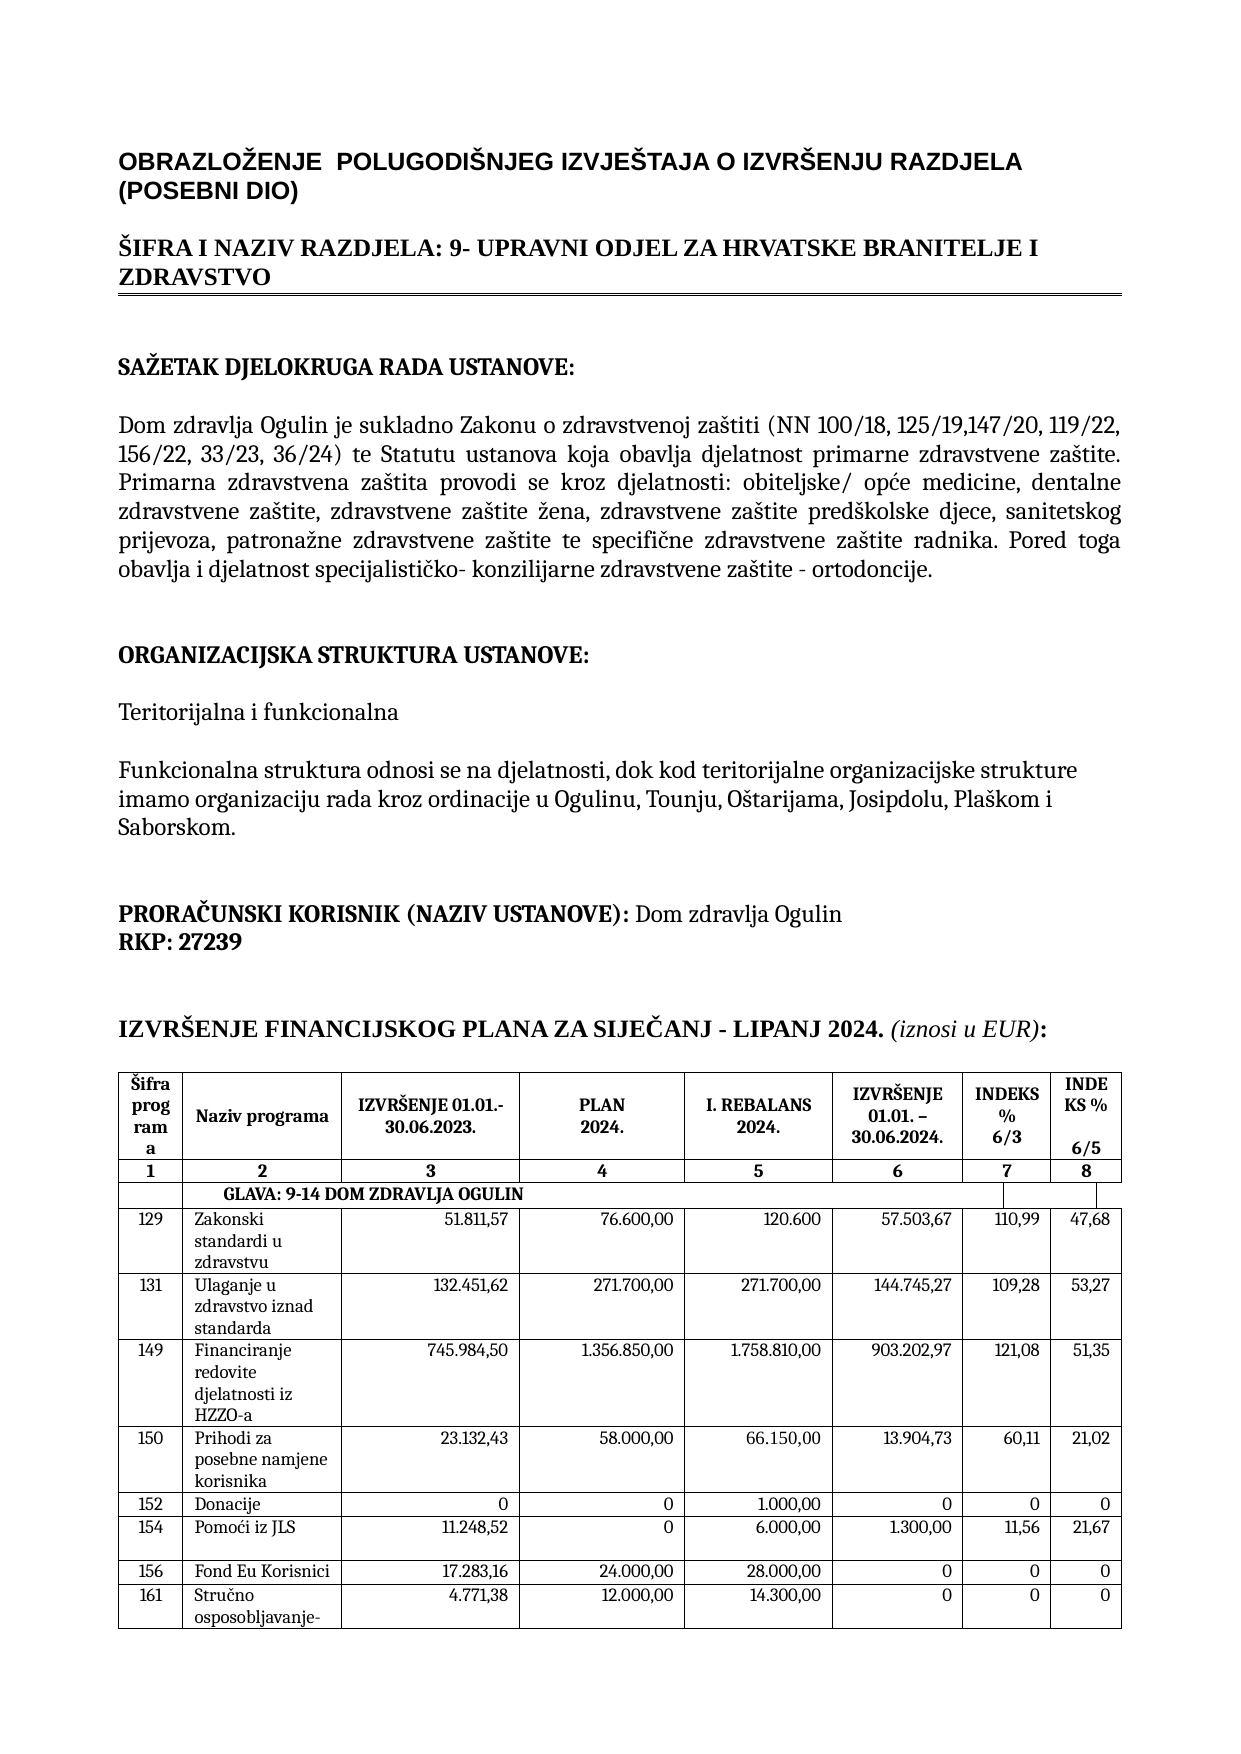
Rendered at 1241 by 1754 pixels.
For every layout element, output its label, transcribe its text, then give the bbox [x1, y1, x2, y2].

table_cell 11,56 [963, 1517, 1050, 1560]
table_cell 132.451,62 [342, 1274, 519, 1339]
table_cell 76.600,00 [520, 1209, 684, 1273]
table_cell 0 [520, 1493, 684, 1516]
table_cell 60,11 [963, 1427, 1050, 1492]
table_cell 57.503,67 [833, 1209, 962, 1273]
table_cell 271.700,00 [520, 1274, 684, 1339]
table_cell 120.600 [685, 1209, 832, 1273]
table_cell 1.300,00 [833, 1517, 962, 1560]
table_cell 154 [119, 1517, 182, 1560]
table_cell 156 [119, 1561, 182, 1584]
table_cell 2 [183, 1160, 341, 1182]
table_header I. REBALANS 2024. [685, 1073, 832, 1159]
table_cell 24.000,00 [520, 1561, 684, 1584]
table_header IZVRŠENJE 01.01.-30.06.2023. [342, 1073, 519, 1159]
table_cell 17.283,16 [342, 1561, 519, 1584]
table_cell 4 [520, 1160, 684, 1182]
table_cell 129 [119, 1209, 182, 1273]
table_cell Fond Eu Korisnici [183, 1561, 341, 1584]
table_cell [119, 1183, 182, 1207]
text ŠIFRA I NAZIV RAZDJELA: 9- UPRAVNI ODJEL ZA HRVATSKE BRANITELJE I ZDRAVSTVO [118, 233, 1122, 293]
table_cell 66.150,00 [685, 1427, 832, 1492]
table_cell 0 [833, 1585, 962, 1628]
table_header INDEKS % 6/3 [963, 1073, 1050, 1159]
table_cell 0 [342, 1493, 519, 1516]
table_cell 47,68 [1051, 1209, 1121, 1273]
table_cell 6.000,00 [685, 1517, 832, 1560]
table_cell 150 [119, 1427, 182, 1492]
table_cell 12.000,00 [520, 1585, 684, 1628]
table_cell 7 [963, 1160, 1050, 1182]
table_cell 6 [833, 1160, 962, 1182]
table_cell 121,08 [963, 1340, 1050, 1426]
table_cell 0 [963, 1493, 1050, 1516]
table_cell Pomoći iz JLS [183, 1517, 341, 1560]
table_cell 11.248,52 [342, 1517, 519, 1560]
table_cell 131 [119, 1274, 182, 1339]
table_cell 8 [1051, 1160, 1121, 1182]
table_cell Stručno osposobljavanje- [183, 1585, 341, 1628]
table_cell 14.300,00 [685, 1585, 832, 1628]
table_cell 1 [119, 1160, 182, 1182]
table_cell 0 [963, 1561, 1050, 1584]
text Teritorijalna i funkcionalna [118, 698, 1102, 727]
table_cell 58.000,00 [520, 1427, 684, 1492]
text PRORAČUNSKI KORISNIK (NAZIV USTANOVE): Dom zdravlja Ogulin [118, 899, 1122, 928]
table_header Naziv programa [183, 1073, 341, 1159]
text RKP: 27239 [118, 928, 1130, 957]
table_cell GLAVA: 9-14 DOM ZDRAVLJA OGULIN [183, 1183, 1003, 1207]
table_cell 21,02 [1051, 1427, 1121, 1492]
table_cell 109,28 [963, 1274, 1050, 1339]
table_header Šifra programa [119, 1073, 182, 1159]
table_cell [1097, 1183, 1121, 1207]
table_cell 28.000,00 [685, 1561, 832, 1584]
table_cell 144.745,27 [833, 1274, 962, 1339]
table_cell 1.000,00 [685, 1493, 832, 1516]
text IZVRŠENJE FINANCIJSKOG PLANA ZA SIJEČANJ - LIPANJ 2024. (iznosi u EUR): [118, 1014, 1122, 1043]
table_cell Donacije [183, 1493, 341, 1516]
table_header INDEKS % 6/5 [1051, 1073, 1121, 1159]
table_cell 0 [833, 1561, 962, 1584]
table_cell 152 [119, 1493, 182, 1516]
table_cell Ulaganje u zdravstvo iznad standarda [183, 1274, 341, 1339]
table_cell 0 [1051, 1585, 1121, 1628]
table_cell 51,35 [1051, 1340, 1121, 1426]
table_cell 903.202,97 [833, 1340, 962, 1426]
table_cell 110,99 [963, 1209, 1050, 1273]
table_cell 0 [1051, 1561, 1121, 1584]
table_cell 0 [833, 1493, 962, 1516]
table_header IZVRŠENJE 01.01. – 30.06.2024. [833, 1073, 962, 1159]
table_cell 1.758.810,00 [685, 1340, 832, 1426]
table_cell 5 [685, 1160, 832, 1182]
table_cell 271.700,00 [685, 1274, 832, 1339]
text Dom zdravlja Ogulin je sukladno Zakonu o zdravstvenoj zaštiti (NN 100/18, 125/19,147/20, 119/22, 156/22, 33/23, 36/24) te Statutu ustanova koja obavlja djelatnost primarne zdravstvene zaštite. Primarna zdravstvena zaštita provodi se kroz djelatnosti: obiteljske/ opće medicine, dentalne zdravstvene zaštite, zdravstvene zaštite žena, zdravstvene zaštite predškolske djece, sanitetskog prijevoza, patronažne zdravstvene zaštite te specifične zdravstvene zaštite radnika. Pored toga obavlja i djelatnost specijalističko- konzilijarne zdravstvene zaštite - ortodoncije. [118, 411, 1122, 583]
table_cell 51.811,57 [342, 1209, 519, 1273]
table_cell 3 [342, 1160, 519, 1182]
text (POSEBNI DIO) [118, 176, 1122, 204]
table_cell 4.771,38 [342, 1585, 519, 1628]
table_cell 0 [1051, 1493, 1121, 1516]
text OBRAZLOŽENJE POLUGODIŠNJEG IZVJEŠTAJA O IZVRŠENJU RAZDJELA [118, 147, 1122, 176]
text ORGANIZACIJSKA STRUKTURA USTANOVE: [118, 641, 1122, 669]
table_cell Prihodi za posebne namjene korisnika [183, 1427, 341, 1492]
text SAŽETAK DJELOKRUGA RADA USTANOVE: [118, 353, 1122, 382]
table_cell 0 [520, 1517, 684, 1560]
table_cell 23.132,43 [342, 1427, 519, 1492]
table_cell Zakonski standardi u zdravstvu [183, 1209, 341, 1273]
table_cell 161 [119, 1585, 182, 1628]
table_cell Financiranje redovite djelatnosti iz HZZO-a [183, 1340, 341, 1426]
table_cell 0 [963, 1585, 1050, 1628]
table_header PLAN 2024. [520, 1073, 684, 1159]
table_cell 53,27 [1051, 1274, 1121, 1339]
text Funkcionalna struktura odnosi se na djelatnosti, dok kod teritorijalne organizacijske strukture imamo organizaciju rada kroz ordinacije u Ogulinu, Tounju, Oštarijama, Josipdolu, Plaškom i Saborskom. [118, 756, 1122, 842]
table_cell [1004, 1183, 1096, 1207]
table_cell 745.984,50 [342, 1340, 519, 1426]
table_cell 13.904,73 [833, 1427, 962, 1492]
table_cell 149 [119, 1340, 182, 1426]
table_cell 1.356.850,00 [520, 1340, 684, 1426]
table_cell 21,67 [1051, 1517, 1121, 1560]
